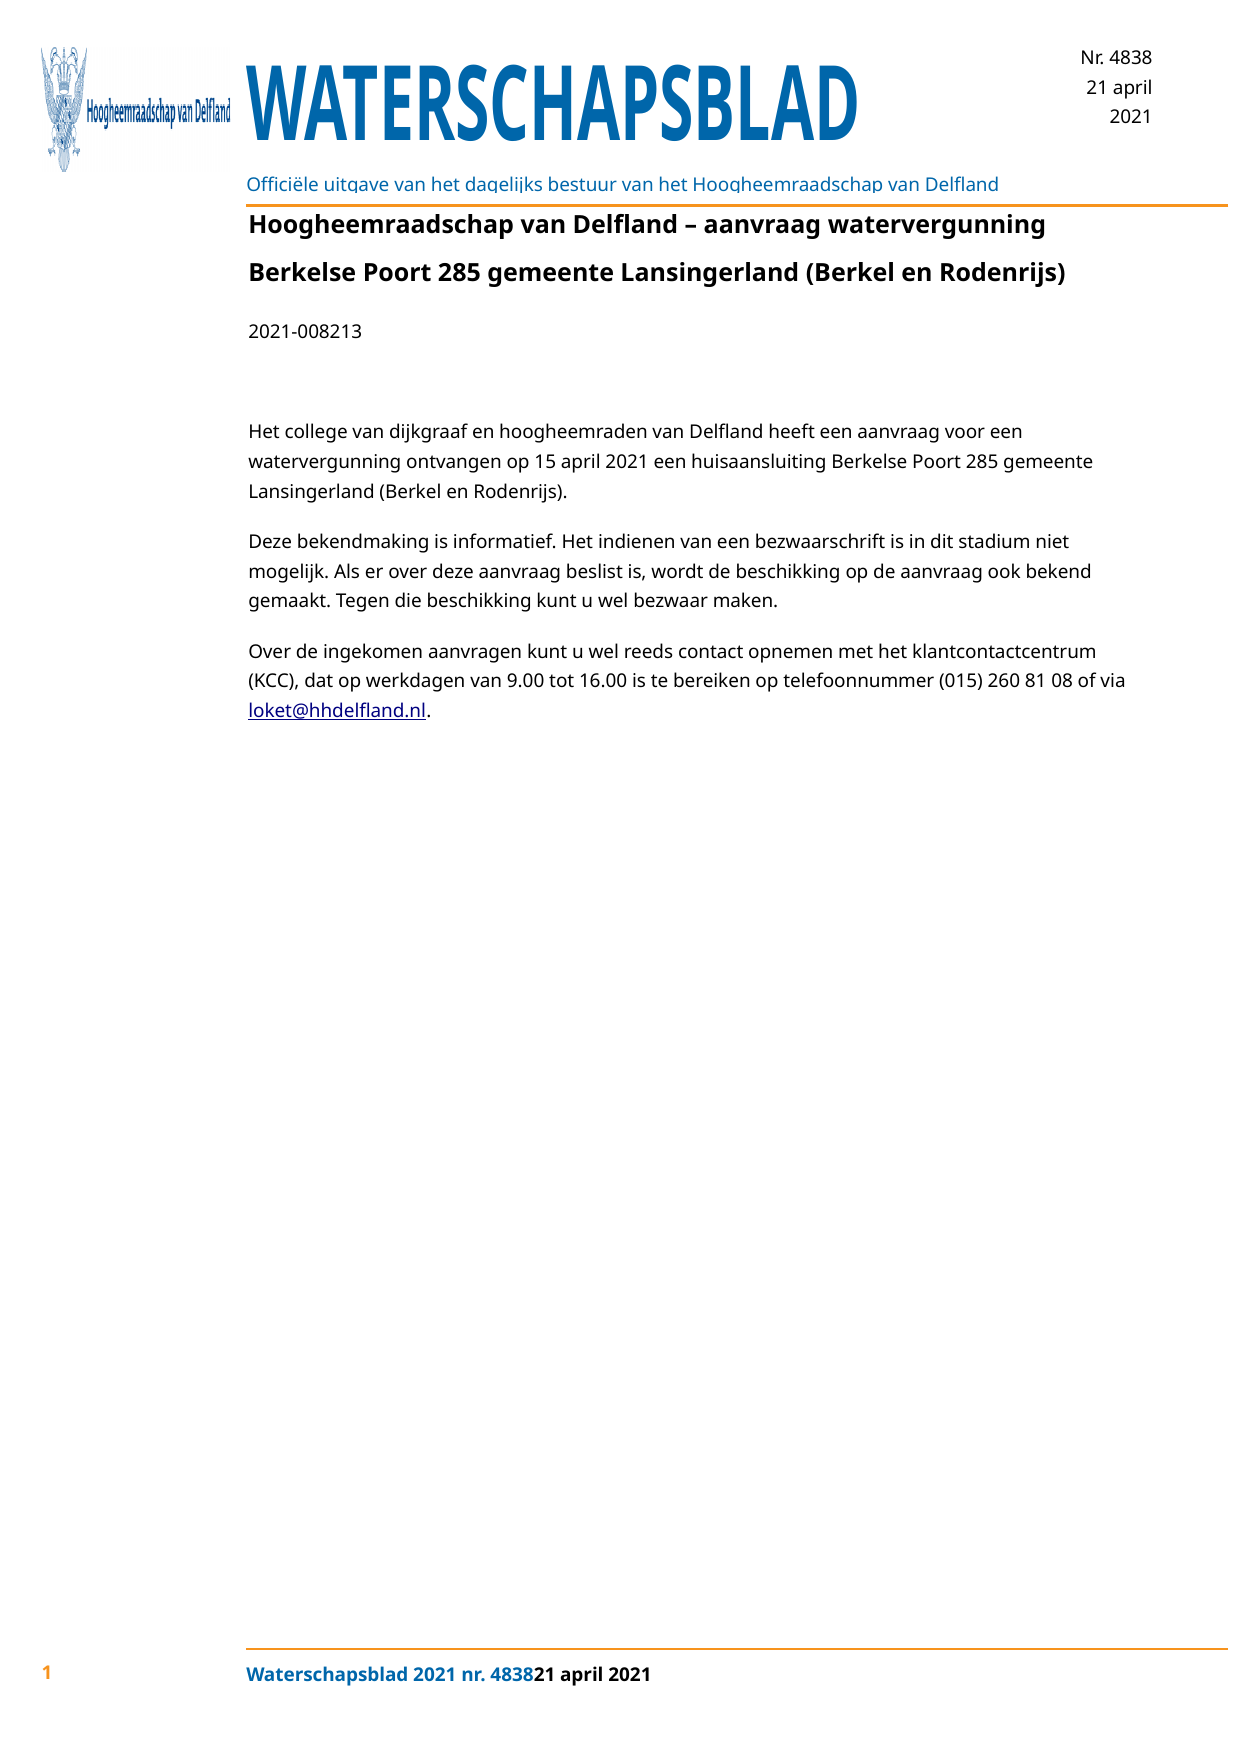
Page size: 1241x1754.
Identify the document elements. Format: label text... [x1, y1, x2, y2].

text Deze bekendmaking is informatief. Het indienen van een bezwaarschrift is in dit stadium niet mogelijk. Als er over deze aanvraag beslist is, wordt de beschikking op de aanvraag ook bekend gemaakt. Tegen die beschikking kunt u wel bezwaar maken. [248, 528, 1152, 613]
text 2021-008213 [248, 318, 1152, 344]
picture [41, 47, 231, 172]
text Het college van dijkgraaf en hoogheemraden van Delfland heeft een aanvraag voor een watervergunning ontvangen op 15 april 2021 een huisaansluiting Berkelse Poort 285 gemeente Lansingerland (Berkel en Rodenrijs). [248, 419, 1152, 504]
text Over de ingekomen aanvragen kunt u wel reeds contact opnemen met het klantcontactcentrum (KCC), dat op werkdagen van 9.00 tot 16.00 is te bereiken op telefoonnummer (015) 260 81 08 of via loket@hhdelfland.nl. [248, 638, 1152, 723]
text Hoogheemraadschap van Delfland – aanvraag watervergunning Berkelse Poort 285 gemeente Lansingerland (Berkel en Rodenrijs) [248, 207, 1152, 288]
